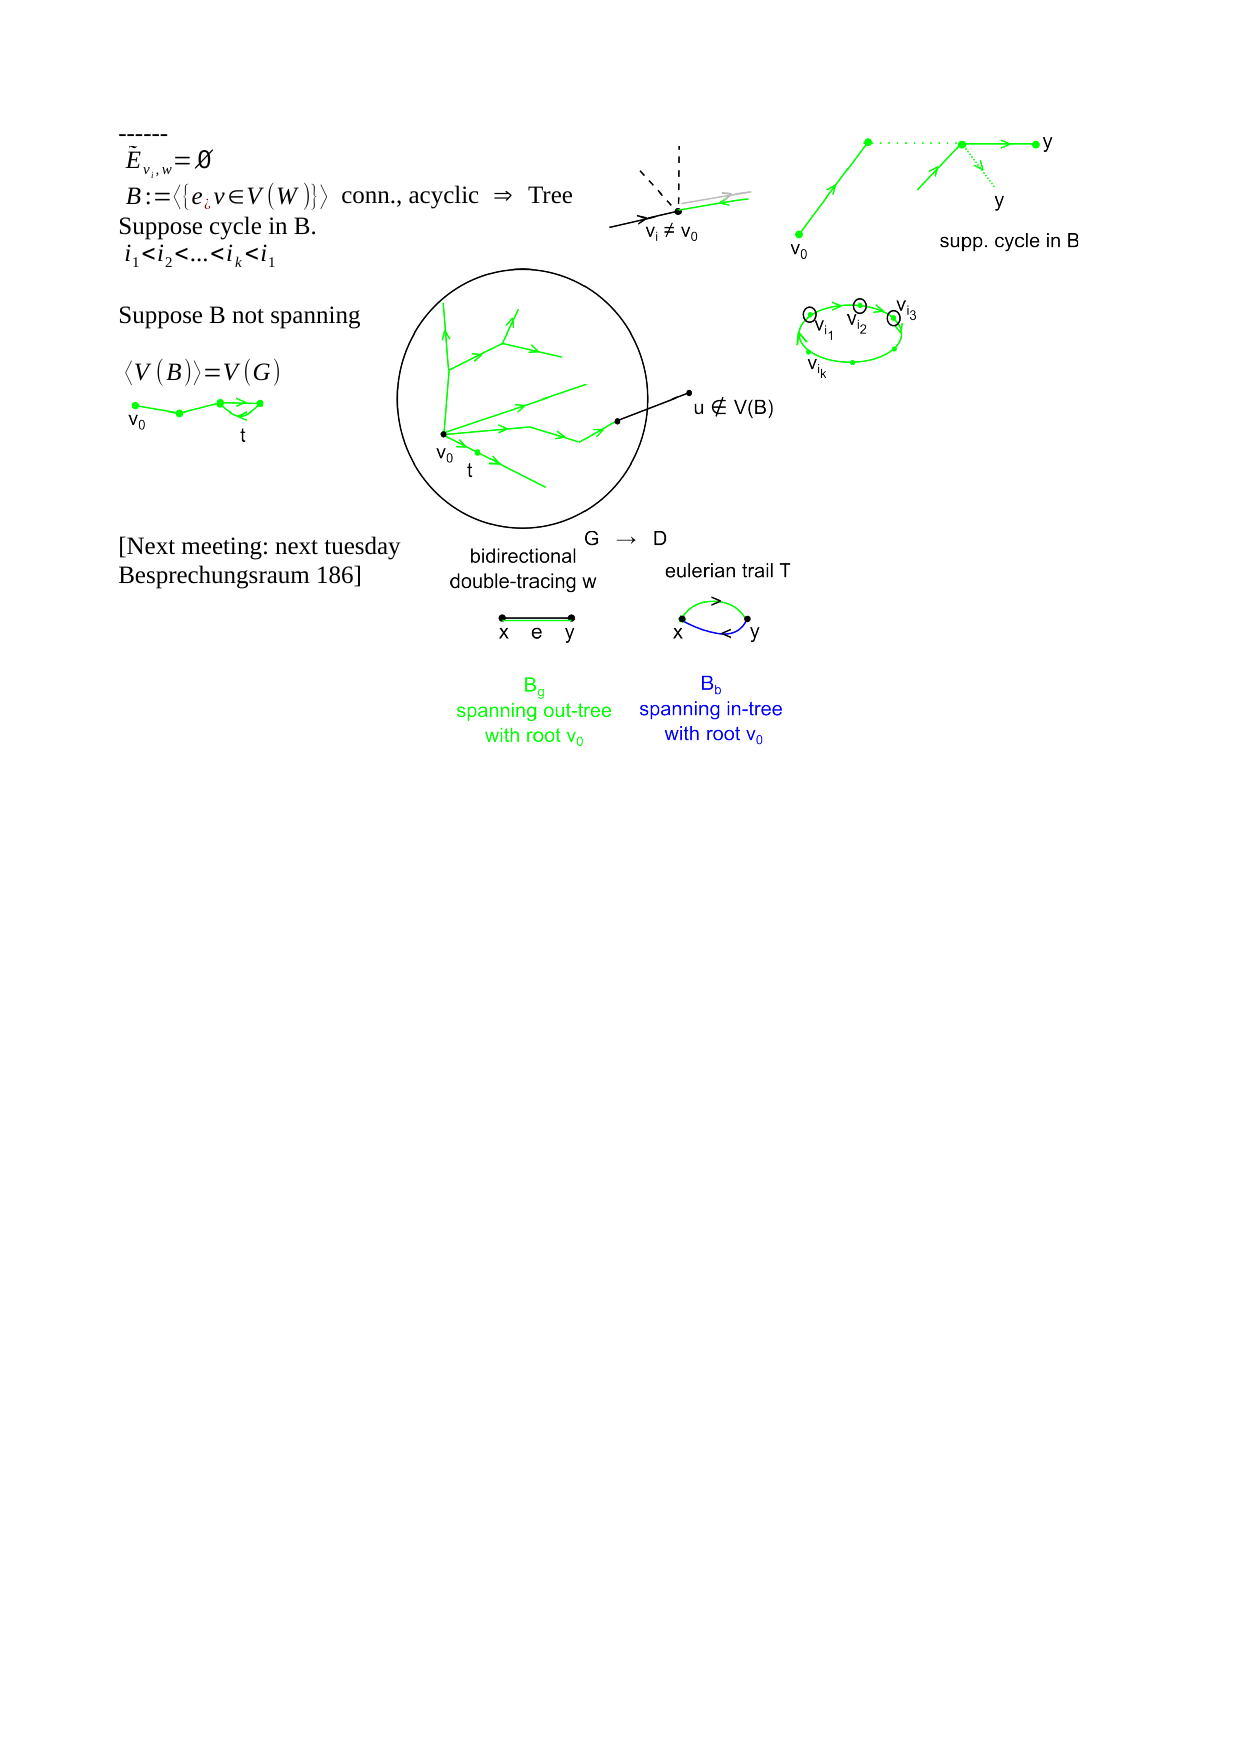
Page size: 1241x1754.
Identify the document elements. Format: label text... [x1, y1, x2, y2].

text ------ [118, 118, 1122, 147]
picture [128, 397, 264, 442]
text [1079, 300, 1122, 328]
text [752, 211, 790, 240]
text Suppose cycle in B. [118, 211, 609, 240]
picture [396, 268, 773, 529]
text [1079, 211, 1122, 240]
picture [790, 137, 1079, 378]
text [752, 180, 790, 211]
text Suppose B not spanning [118, 300, 396, 328]
picture [450, 531, 791, 746]
text [773, 300, 790, 328]
picture [609, 146, 752, 241]
text conn., acyclic Tree [118, 180, 609, 211]
text [Next meeting: next tuesday Besprechungsraum 186] [118, 531, 450, 588]
text [1079, 180, 1122, 211]
text [791, 531, 1122, 588]
